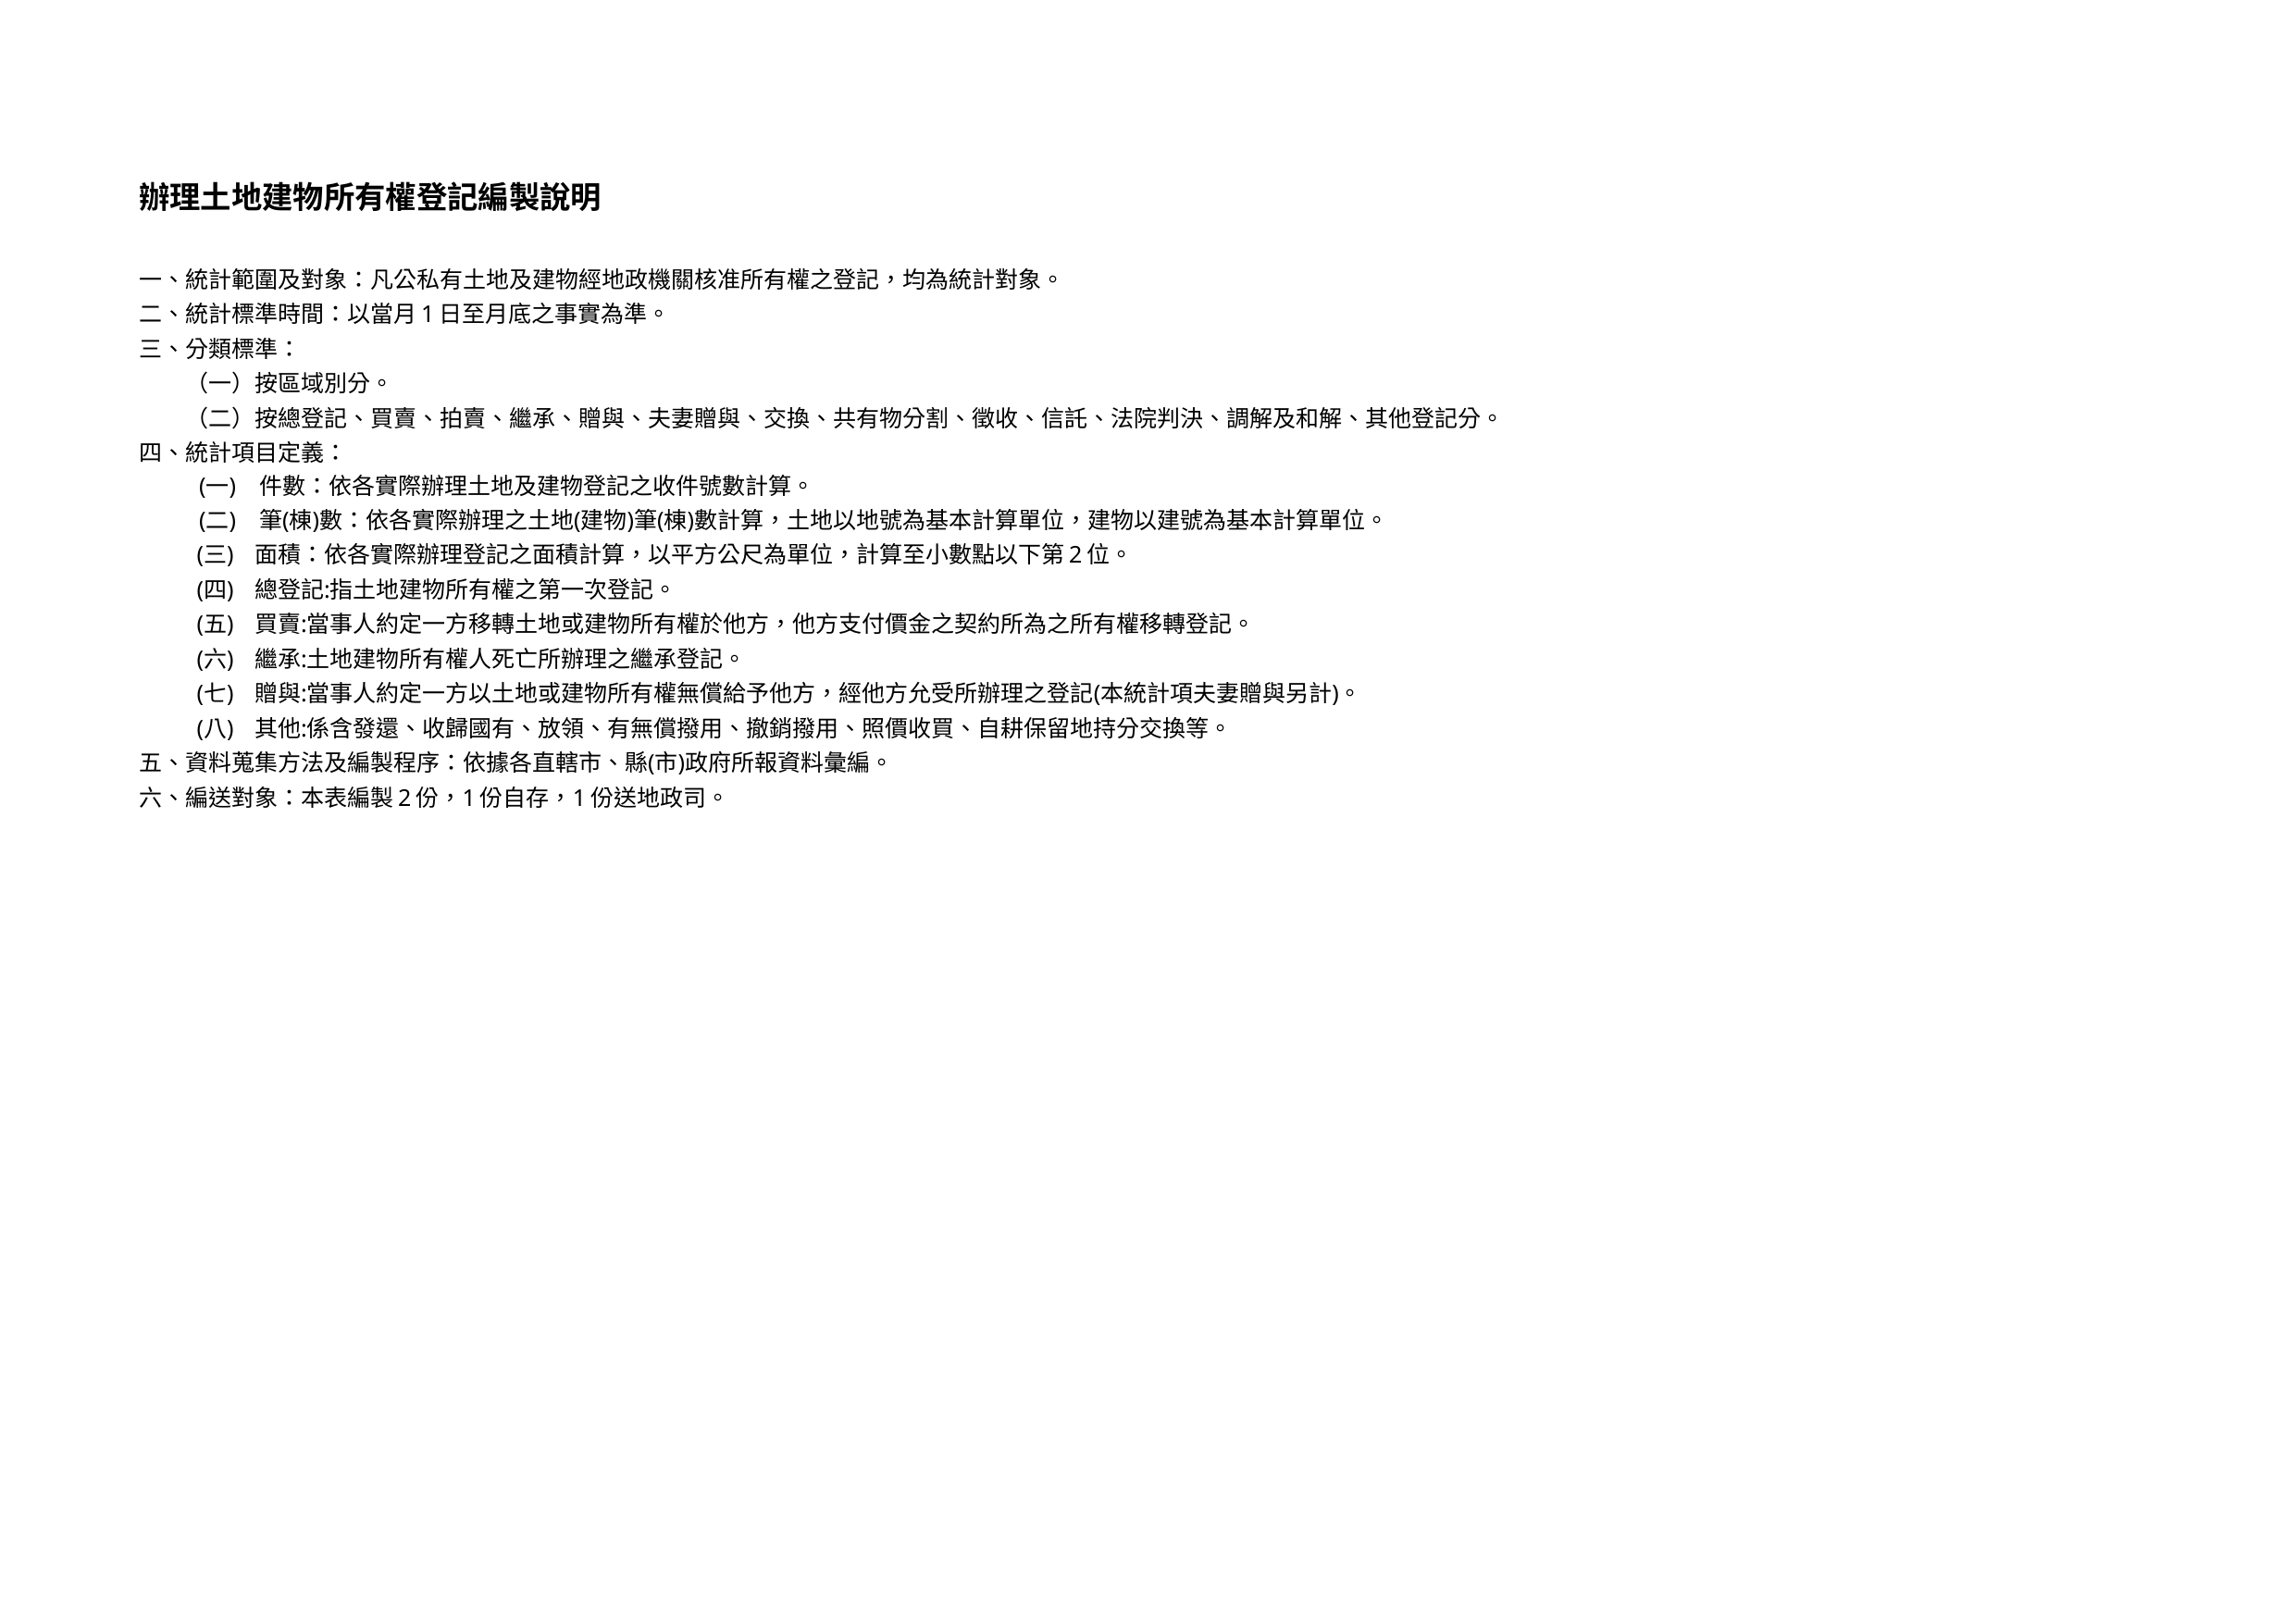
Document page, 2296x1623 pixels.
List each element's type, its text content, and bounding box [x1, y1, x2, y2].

list 筆(棟)數：依各實際辦理之土地(建物)筆(棟)數計算，土地以地號為基本計算單位，建物以建號為基本計算單位。 [199, 502, 2156, 535]
text （二）按總登記、買賣、拍賣、繼承、贈與、夫妻贈與、交換、共有物分割、徵收、信託、法院判決、調解及和解、其他登記分。 [185, 399, 2156, 433]
text 三、分類標準： [139, 329, 2156, 364]
text 六、編送對象：本表編製2份，1份自存，1份送地政司。 [139, 778, 2156, 812]
list 面積：依各實際辦理登記之面積計算，以平方公尺為單位，計算至小數點以下第2位。 [196, 535, 2156, 570]
list 其他:係含發還、收歸國有、放領、有無償撥用、撤銷撥用、照價收買、自耕保留地持分交換等。 [196, 709, 2156, 743]
list 總登記:指土地建物所有權之第一次登記。 [196, 570, 2156, 604]
text 五、資料蒐集方法及編製程序：依據各直轄市、縣(市)政府所報資料彙編。 [139, 743, 2156, 778]
list 贈與:當事人約定一方以土地或建物所有權無償給予他方，經他方允受所辦理之登記(本統計項夫妻贈與另計)。 [196, 674, 2156, 709]
list 件數：依各實際辦理土地及建物登記之收件號數計算。 [199, 468, 2156, 502]
list 買賣:當事人約定一方移轉土地或建物所有權於他方，他方支付價金之契約所為之所有權移轉登記。 [196, 604, 2156, 639]
text （一）按區域別分。 [185, 364, 2156, 399]
text 辦理土地建物所有權登記編製說明 [139, 173, 2156, 217]
text 一、統計範圍及對象：凡公私有土地及建物經地政機關核准所有權之登記，均為統計對象。 [139, 260, 2156, 294]
list 繼承:土地建物所有權人死亡所辦理之繼承登記。 [196, 639, 2156, 674]
text 二、統計標準時間：以當月1日至月底之事實為準。 [139, 294, 2156, 329]
text 四、統計項目定義： [139, 433, 2156, 468]
